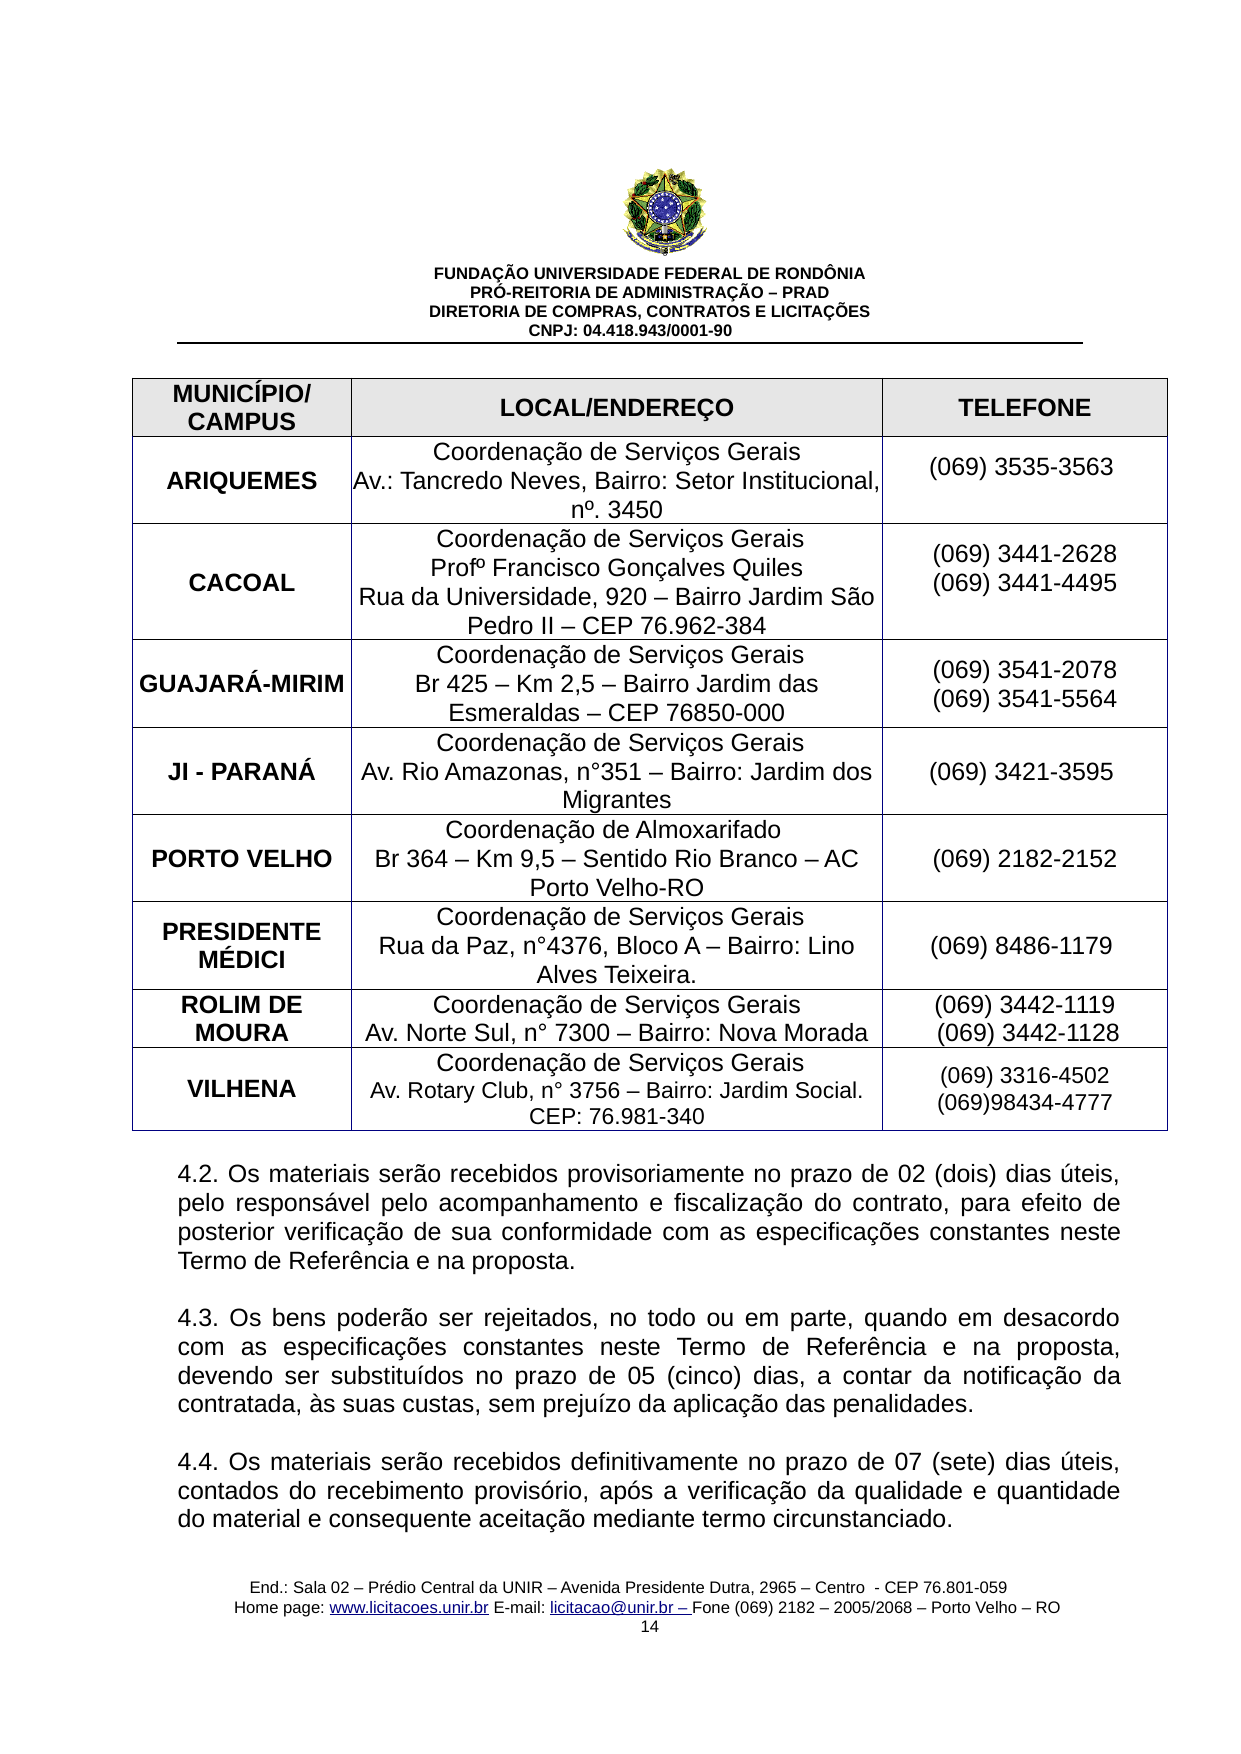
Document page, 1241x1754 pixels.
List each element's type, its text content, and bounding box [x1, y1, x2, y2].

table_header MUNICÍPIO/ CAMPUS [133, 379, 351, 436]
table_cell (069) 3316-4502 (069)98434-4777 [883, 1048, 1167, 1129]
table_cell (069) 3535-3563 [883, 437, 1167, 523]
table_cell JI - PARANÁ [133, 728, 351, 814]
list 4.3. Os bens poderão ser rejeitados, no todo ou em parte, quando em desacordo com as especificações constantes neste Termo de Referência e na proposta, devendo ser substituídos no prazo de 05 (cinco) dias, a contar da notificação da contratada, às suas custas, sem prejuízo da aplicação das penalidades. [177, 1303, 1122, 1418]
table_cell VILHENA [133, 1048, 351, 1129]
table_cell Coordenação de Serviços Gerais Av. Rotary Club, n° 3756 – Bairro: Jardim Social. CEP: 76.981-340 [352, 1048, 882, 1129]
picture [620, 167, 710, 257]
table_cell Coordenação de Serviços Gerais Av. Rio Amazonas, n°351 – Bairro: Jardim dos Migrantes [352, 728, 882, 814]
table_cell GUAJARÁ-MIRIM [133, 640, 351, 727]
table_cell (069) 3541-2078 (069) 3541-5564 [883, 640, 1167, 727]
list 4.2. Os materiais serão recebidos provisoriamente no prazo de 02 (dois) dias úteis, pelo responsável pelo acompanhamento e fiscalização do contrato, para efeito de posterior verificação de sua conformidade com as especificações constantes neste Termo de Referência e na proposta. [177, 1159, 1122, 1274]
table_cell (069) 3442-1119 (069) 3442-1128 [883, 990, 1167, 1047]
table_cell PORTO VELHO [133, 815, 351, 901]
table_cell CACOAL [133, 524, 351, 639]
table_cell Coordenação de Serviços Gerais Rua da Paz, n°4376, Bloco A – Bairro: Lino Alves Teixeira. [352, 902, 882, 988]
table_header LOCAL/ENDEREÇO [352, 379, 882, 436]
table_cell ARIQUEMES [133, 437, 351, 523]
table_cell ROLIM DE MOURA [133, 990, 351, 1047]
table_cell (069) 8486-1179 [883, 902, 1167, 988]
table_cell Coordenação de Serviços Gerais Av.: Tancredo Neves, Bairro: Setor Institucional, nº. 3450 [352, 437, 882, 523]
table_cell (069) 3421-3595 [883, 728, 1167, 814]
table_cell Coordenação de Almoxarifado Br 364 – Km 9,5 – Sentido Rio Branco – AC Porto Velho-RO [352, 815, 882, 901]
table_cell Coordenação de Serviços Gerais Av. Norte Sul, n° 7300 – Bairro: Nova Morada [352, 990, 882, 1047]
table_header TELEFONE [883, 379, 1167, 436]
table_cell Coordenação de Serviços Gerais Profº Francisco Gonçalves Quiles Rua da Universidade, 920 – Bairro Jardim São Pedro II – CEP 76.962-384 [352, 524, 882, 639]
table_cell (069) 2182-2152 [883, 815, 1167, 901]
list 4.4. Os materiais serão recebidos definitivamente no prazo de 07 (sete) dias úteis, contados do recebimento provisório, após a verificação da qualidade e quantidade do material e consequente aceitação mediante termo circunstanciado. [177, 1447, 1122, 1533]
table_cell (069) 3441-2628 (069) 3441-4495 [883, 524, 1167, 639]
table_cell PRESIDENTE MÉDICI [133, 902, 351, 988]
table_cell Coordenação de Serviços Gerais Br 425 – Km 2,5 – Bairro Jardim das Esmeraldas – CEP 76850-000 [352, 640, 882, 727]
